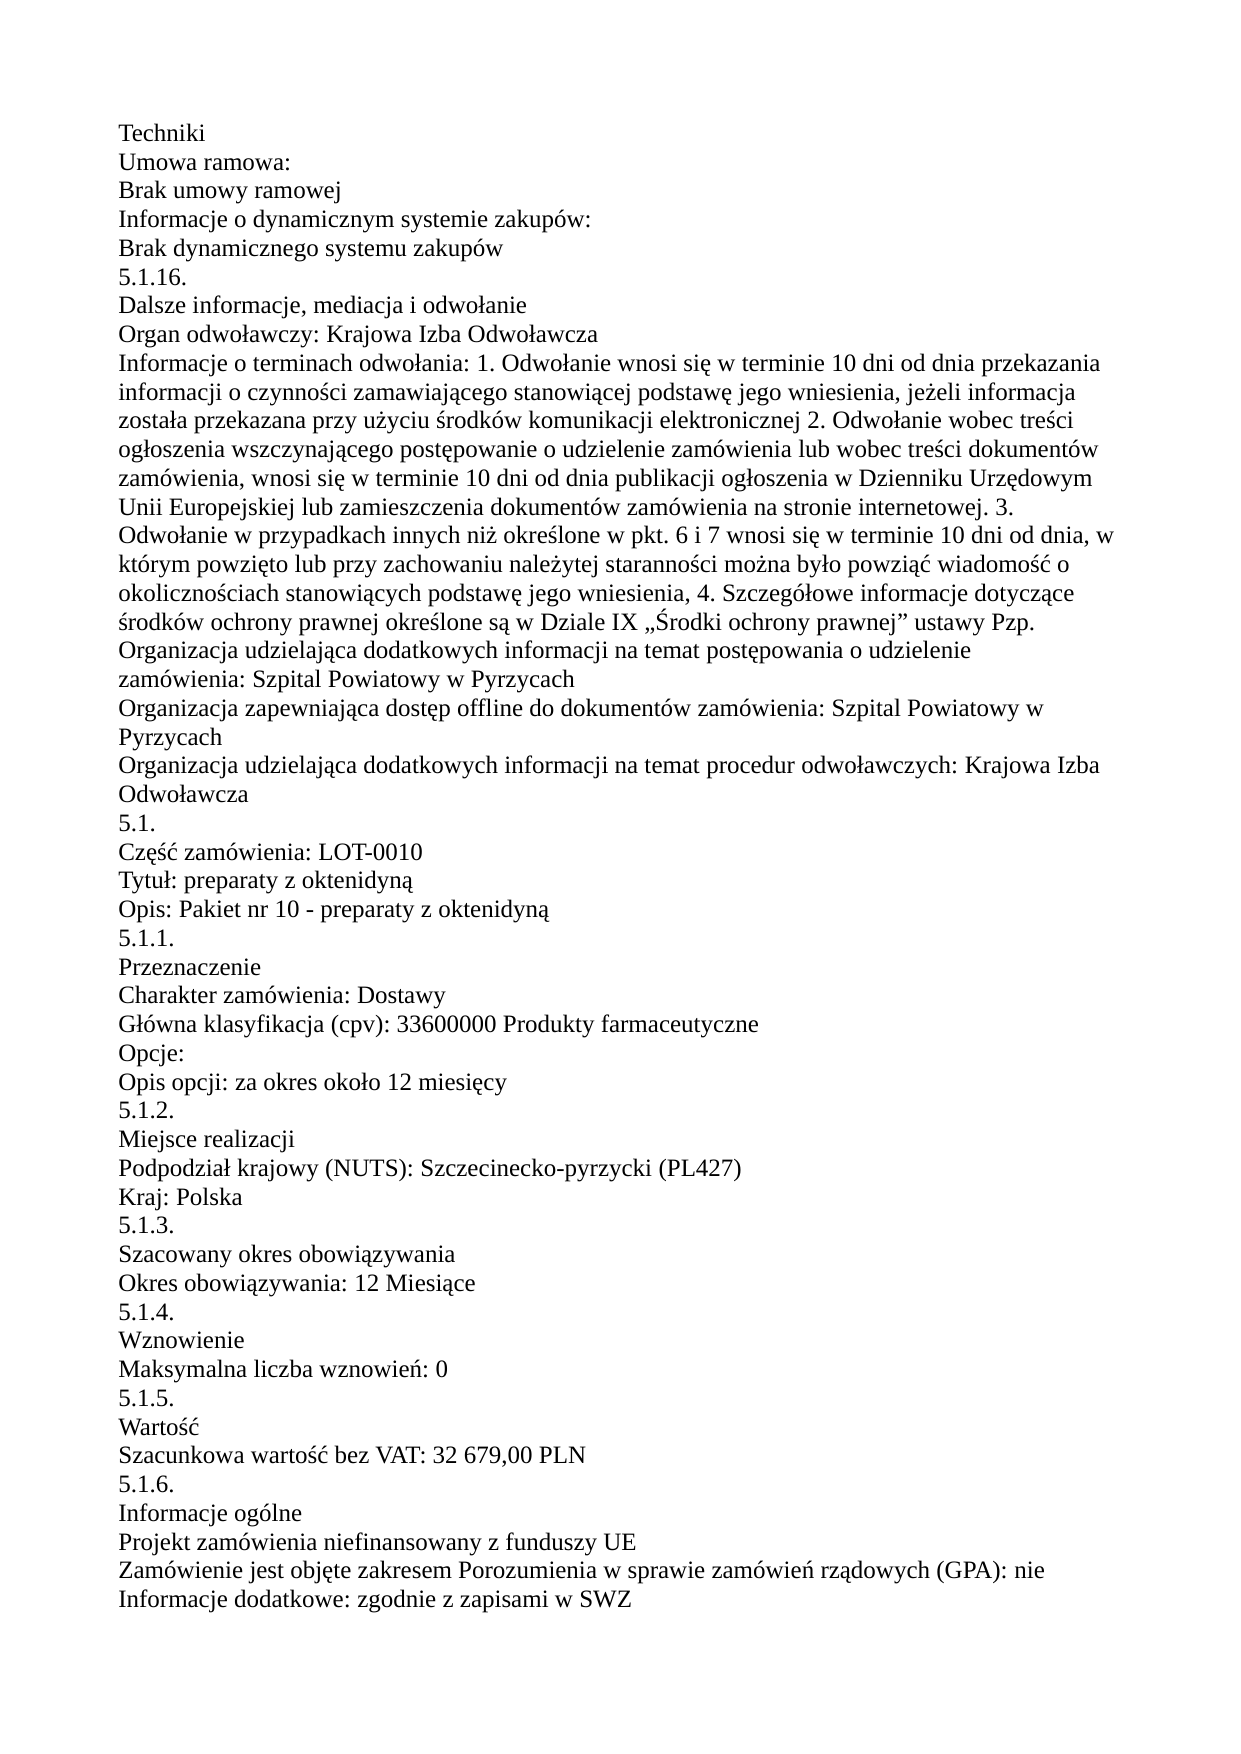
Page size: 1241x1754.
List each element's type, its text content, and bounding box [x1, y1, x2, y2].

text Organizacja udzielająca dodatkowych informacji na temat procedur odwoławczych: Krajowa Izba Odwoławcza [118, 751, 1122, 808]
text Informacje ogólne [118, 1498, 1122, 1527]
text Opis opcji: za okres około 12 miesięcy [118, 1067, 1122, 1096]
text Zamówienie jest objęte zakresem Porozumienia w sprawie zamówień rządowych (GPA): nie [118, 1556, 1122, 1584]
text Umowa ramowa: [118, 147, 1122, 176]
text Główna klasyfikacja (cpv): 33600000 Produkty farmaceutyczne [118, 1009, 1122, 1038]
text Charakter zamówienia: Dostawy [118, 981, 1122, 1009]
text 5.1.16. [118, 262, 1122, 291]
text Brak umowy ramowej [118, 176, 1122, 204]
text Organizacja udzielająca dodatkowych informacji na temat postępowania o udzielenie zamówienia: Szpital Powiatowy w Pyrzycach [118, 636, 1122, 693]
text Miejsce realizacji [118, 1124, 1122, 1153]
text Wartość [118, 1412, 1122, 1441]
text Część zamówienia: LOT-0010 [118, 837, 1122, 866]
text Przeznaczenie [118, 952, 1122, 981]
text 5.1.1. [118, 923, 1122, 952]
text Maksymalna liczba wznowień: 0 [118, 1354, 1122, 1383]
text Podpodział krajowy (NUTS): Szczecinecko-pyrzycki (PL427) [118, 1153, 1122, 1182]
text 5.1.2. [118, 1096, 1122, 1124]
text Organ odwoławczy: Krajowa Izba Odwoławcza [118, 319, 1122, 348]
text Dalsze informacje, mediacja i odwołanie [118, 291, 1122, 319]
text 5.1.3. [118, 1211, 1122, 1239]
text Szacunkowa wartość bez VAT: 32 679,00 PLN [118, 1441, 1122, 1469]
text Brak dynamicznego systemu zakupów [118, 233, 1122, 262]
text Wznowienie [118, 1326, 1122, 1354]
text Informacje o terminach odwołania: 1. Odwołanie wnosi się w terminie 10 dni od dnia przekazania informacji o czynności zamawiającego stanowiącej podstawę jego wniesienia, jeżeli informacja została przekazana przy użyciu środków komunikacji elektronicznej 2. Odwołanie wobec treści ogłoszenia wszczynającego postępowanie o udzielenie zamówienia lub wobec treści dokumentów zamówienia, wnosi się w terminie 10 dni od dnia publikacji ogłoszenia w Dzienniku Urzędowym Unii Europejskiej lub zamieszczenia dokumentów zamówienia na stronie internetowej. 3. Odwołanie w przypadkach innych niż określone w pkt. 6 i 7 wnosi się w terminie 10 dni od dnia, w którym powzięto lub przy zachowaniu należytej staranności można było powziąć wiadomość o okolicznościach stanowiących podstawę jego wniesienia, 4. Szczegółowe informacje dotyczące środków ochrony prawnej określone są w Dziale IX „Środki ochrony prawnej” ustawy Pzp. [118, 348, 1122, 636]
text Opis: Pakiet nr 10 - preparaty z oktenidyną [118, 894, 1122, 923]
text 5.1.5. [118, 1383, 1122, 1412]
text Kraj: Polska [118, 1182, 1122, 1211]
text 5.1.4. [118, 1297, 1122, 1326]
text Projekt zamówienia niefinansowany z funduszy UE [118, 1527, 1122, 1556]
text Szacowany okres obowiązywania [118, 1239, 1122, 1268]
text Informacje dodatkowe: zgodnie z zapisami w SWZ [118, 1584, 1122, 1613]
text 5.1.6. [118, 1469, 1122, 1498]
text Opcje: [118, 1038, 1122, 1067]
text Okres obowiązywania: 12 Miesiące [118, 1268, 1122, 1297]
text Informacje o dynamicznym systemie zakupów: [118, 204, 1122, 233]
text 5.1. [118, 808, 1122, 837]
text Techniki [118, 118, 1122, 147]
text Organizacja zapewniająca dostęp offline do dokumentów zamówienia: Szpital Powiatowy w Pyrzycach [118, 693, 1122, 751]
text Tytuł: preparaty z oktenidyną [118, 866, 1122, 894]
